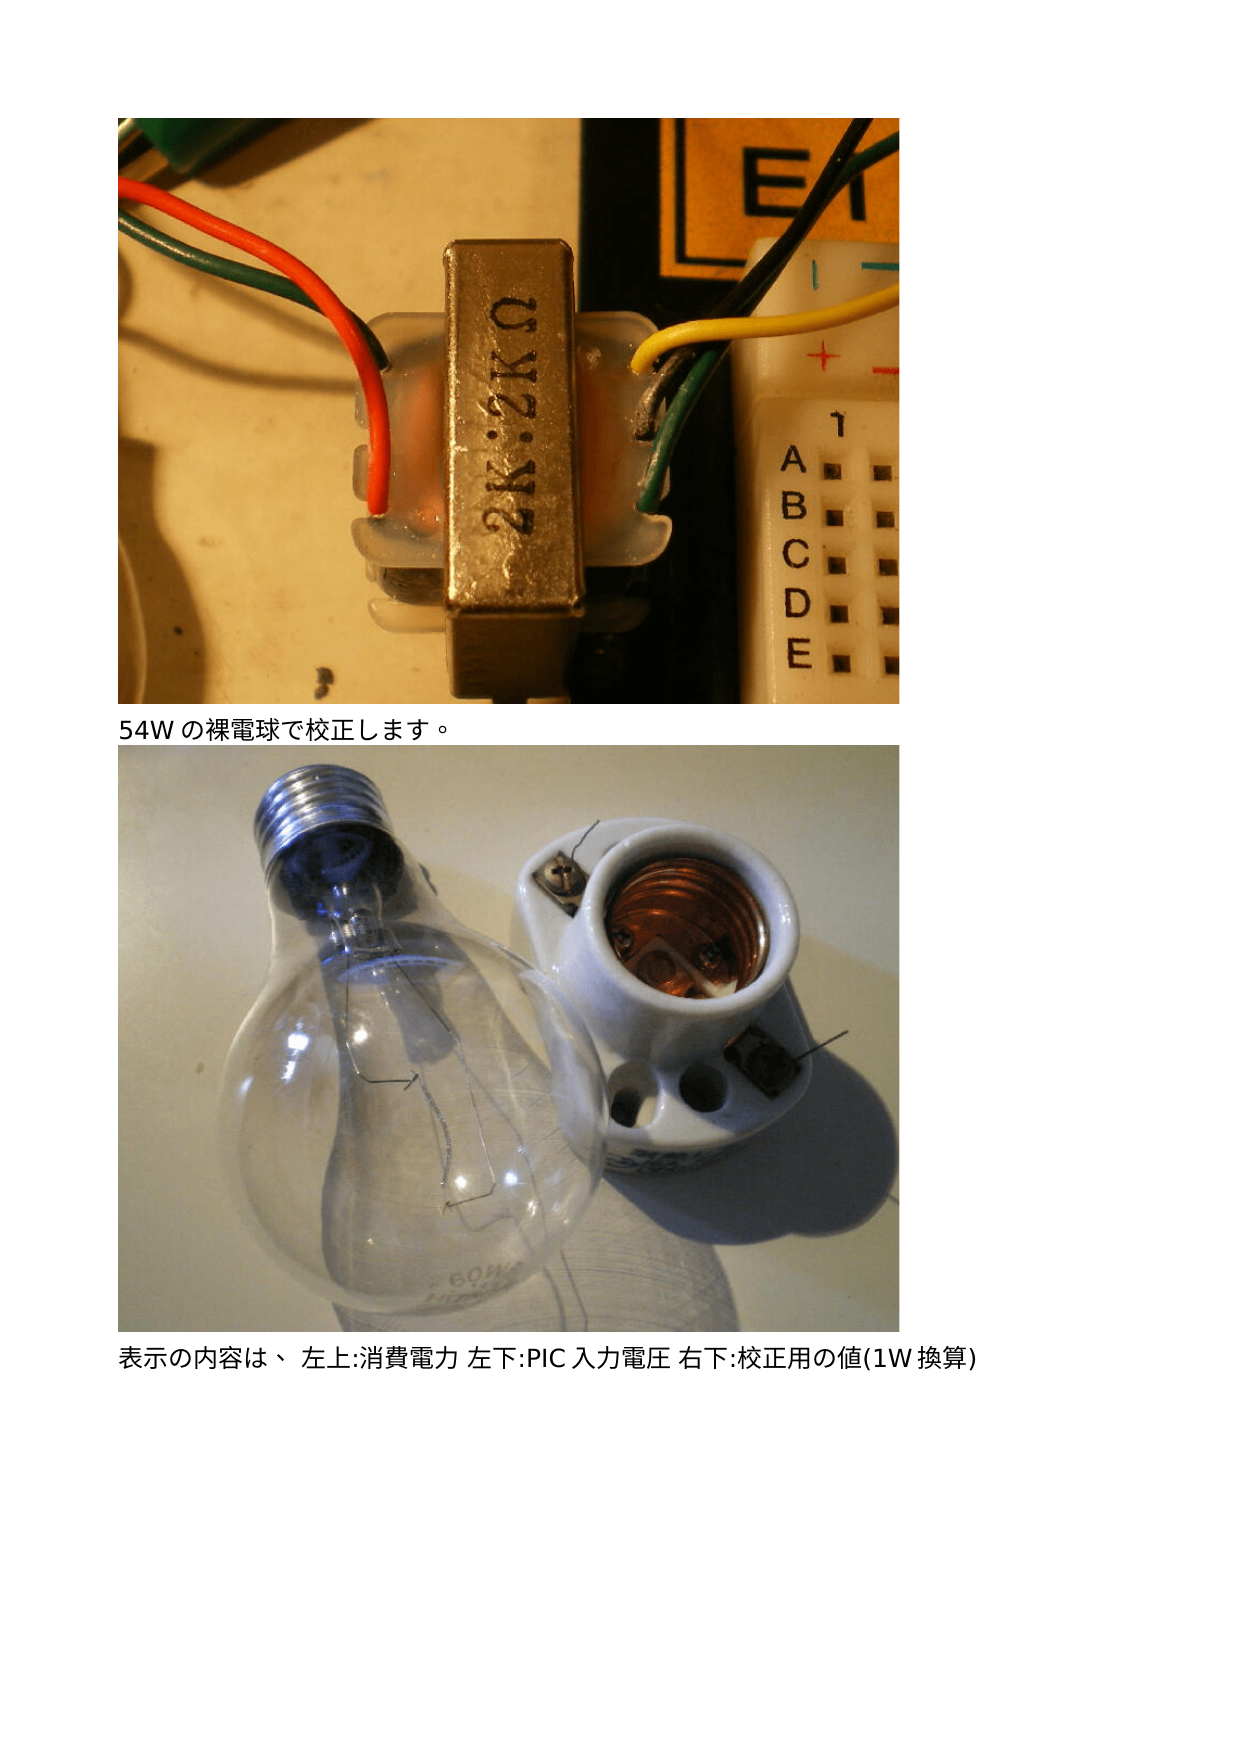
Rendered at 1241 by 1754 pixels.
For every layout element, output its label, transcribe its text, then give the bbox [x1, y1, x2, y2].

text [900, 118, 1122, 704]
picture [118, 745, 900, 1332]
text 表示の内容は、 左上:消費電力 左下:PIC入力電圧 右下:校正用の値(1W換算) [118, 1344, 1122, 1373]
text 54Wの裸電球で校正します。 [118, 717, 1122, 1332]
picture [118, 118, 900, 704]
